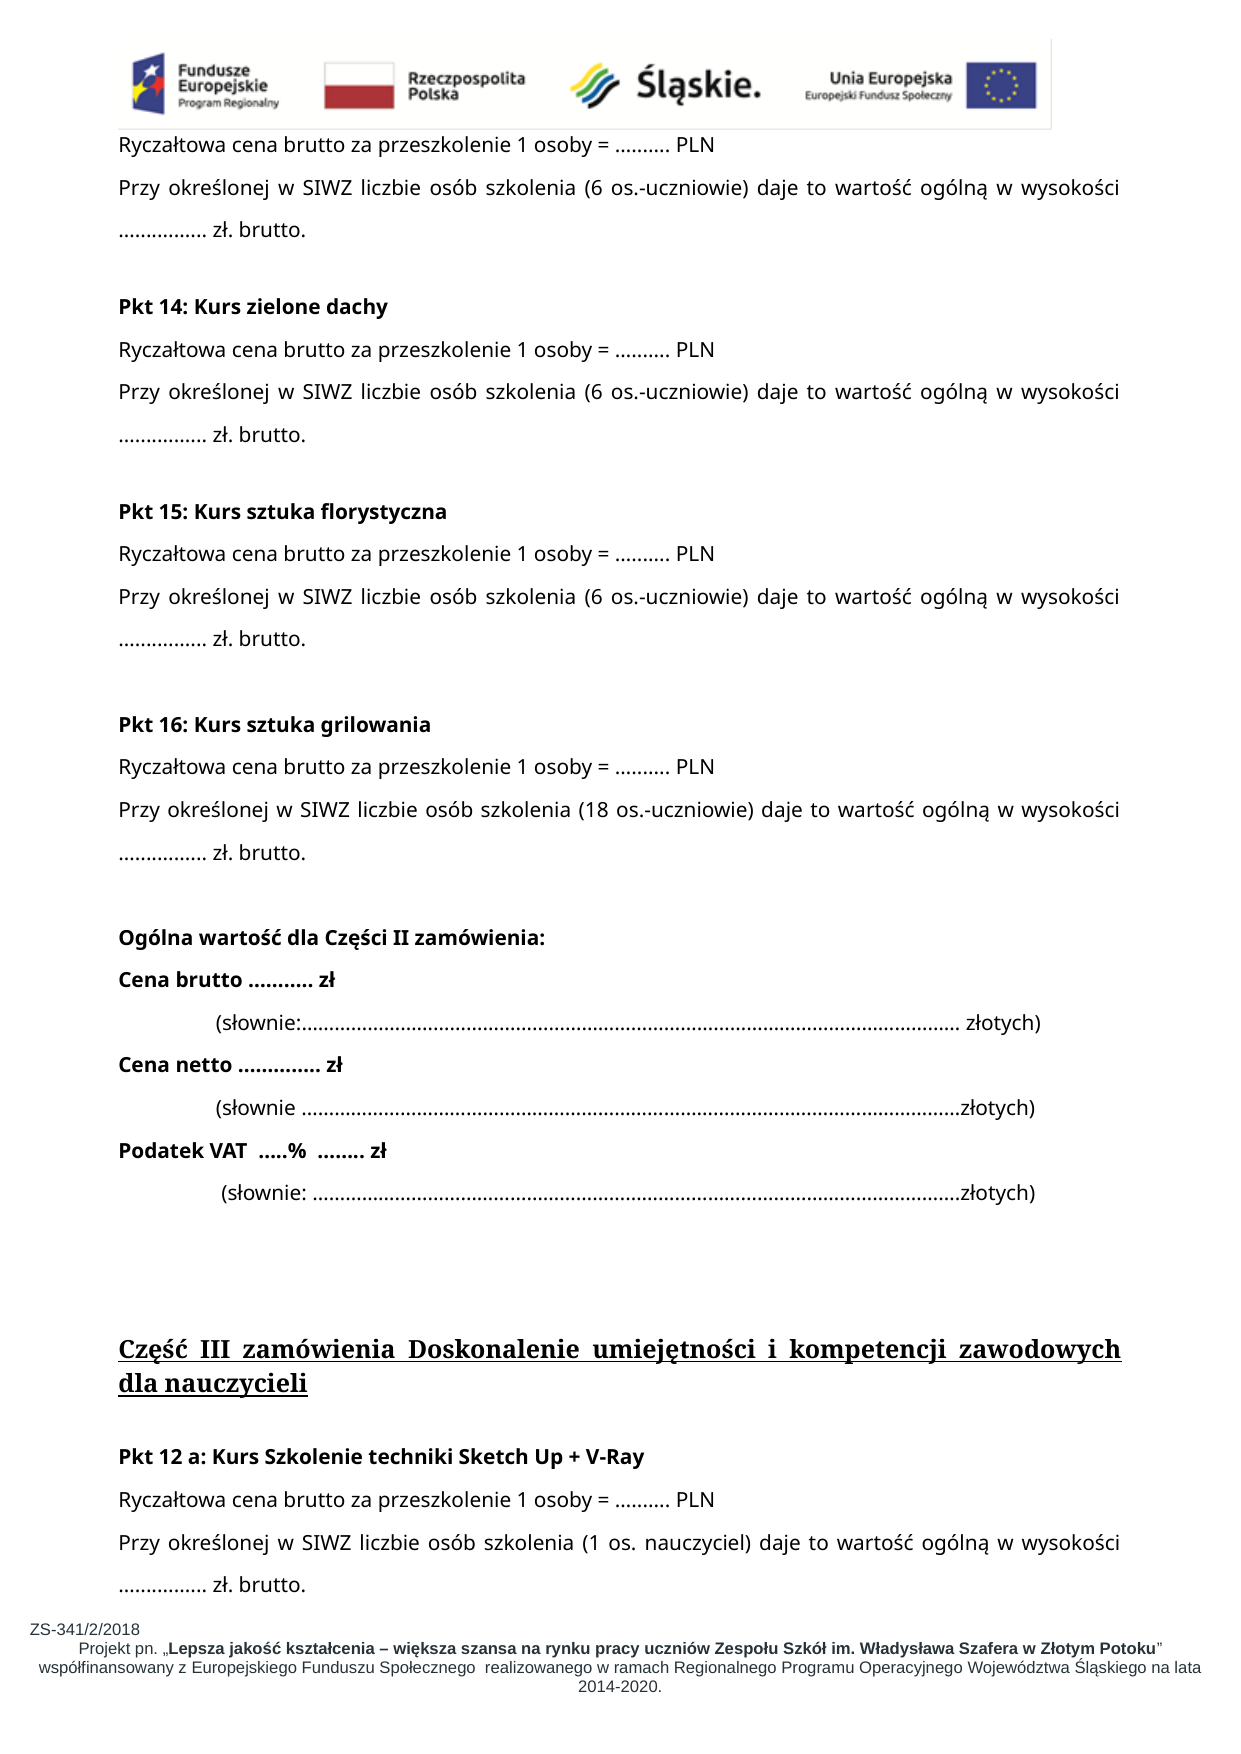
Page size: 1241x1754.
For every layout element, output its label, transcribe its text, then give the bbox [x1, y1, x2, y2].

text Ryczałtowa cena brutto za przeszkolenie 1 osoby = …....... PLN [118, 752, 1122, 781]
text Ogólna wartość dla Części II zamówienia: [118, 923, 1122, 951]
text Cena netto ………….. zł [118, 1051, 1122, 1079]
text Podatek VAT …..% …….. zł [118, 1136, 1122, 1164]
text Przy określonej w SIWZ liczbie osób szkolenia (6 os.-uczniowie) daje to wartość ogólną w wysokości …............. zł. brutto. [118, 173, 1122, 244]
text Przy określonej w SIWZ liczbie osób szkolenia (1 os. nauczyciel) daje to wartość ogólną w wysokości …............. zł. brutto. [118, 1528, 1122, 1599]
text Ryczałtowa cena brutto za przeszkolenie 1 osoby = …....... PLN [118, 130, 1122, 159]
text (słownie:………………………………………………………………………………………………………… złotych) [118, 1008, 1122, 1036]
text Pkt 15: Kurs sztuka florystyczna [118, 497, 1122, 525]
list dla nauczycieli [118, 1362, 1122, 1400]
text Ryczałtowa cena brutto za przeszkolenie 1 osoby = …....... PLN [118, 335, 1122, 363]
text Ryczałtowa cena brutto za przeszkolenie 1 osoby = …....... PLN [118, 539, 1122, 568]
text Pkt 14: Kurs zielone dachy [118, 292, 1122, 321]
text Przy określonej w SIWZ liczbie osób szkolenia (6 os.-uczniowie) daje to wartość ogólną w wysokości …............. zł. brutto. [118, 377, 1122, 448]
text Pkt 12 a: Kurs Szkolenie techniki Sketch Up + V-Ray [118, 1442, 1122, 1471]
text Przy określonej w SIWZ liczbie osób szkolenia (6 os.-uczniowie) daje to wartość ogólną w wysokości …............. zł. brutto. [118, 582, 1122, 653]
text Cena brutto ……….. zł [118, 965, 1122, 994]
text Przy określonej w SIWZ liczbie osób szkolenia (18 os.-uczniowie) daje to wartość ogólną w wysokości …............. zł. brutto. [118, 795, 1122, 866]
text Ryczałtowa cena brutto za przeszkolenie 1 osoby = …....... PLN [118, 1485, 1122, 1513]
text Pkt 16: Kurs sztuka grilowania [118, 710, 1122, 738]
list Część III zamówienia Doskonalenie umiejętności i kompetencji zawodowych [118, 1332, 1122, 1361]
text (słownie: ……………………………………………………………………………………………………….złotych) [118, 1178, 1122, 1207]
text (słownie …………………………………………………………………………………………………………złotych) [118, 1093, 1122, 1122]
